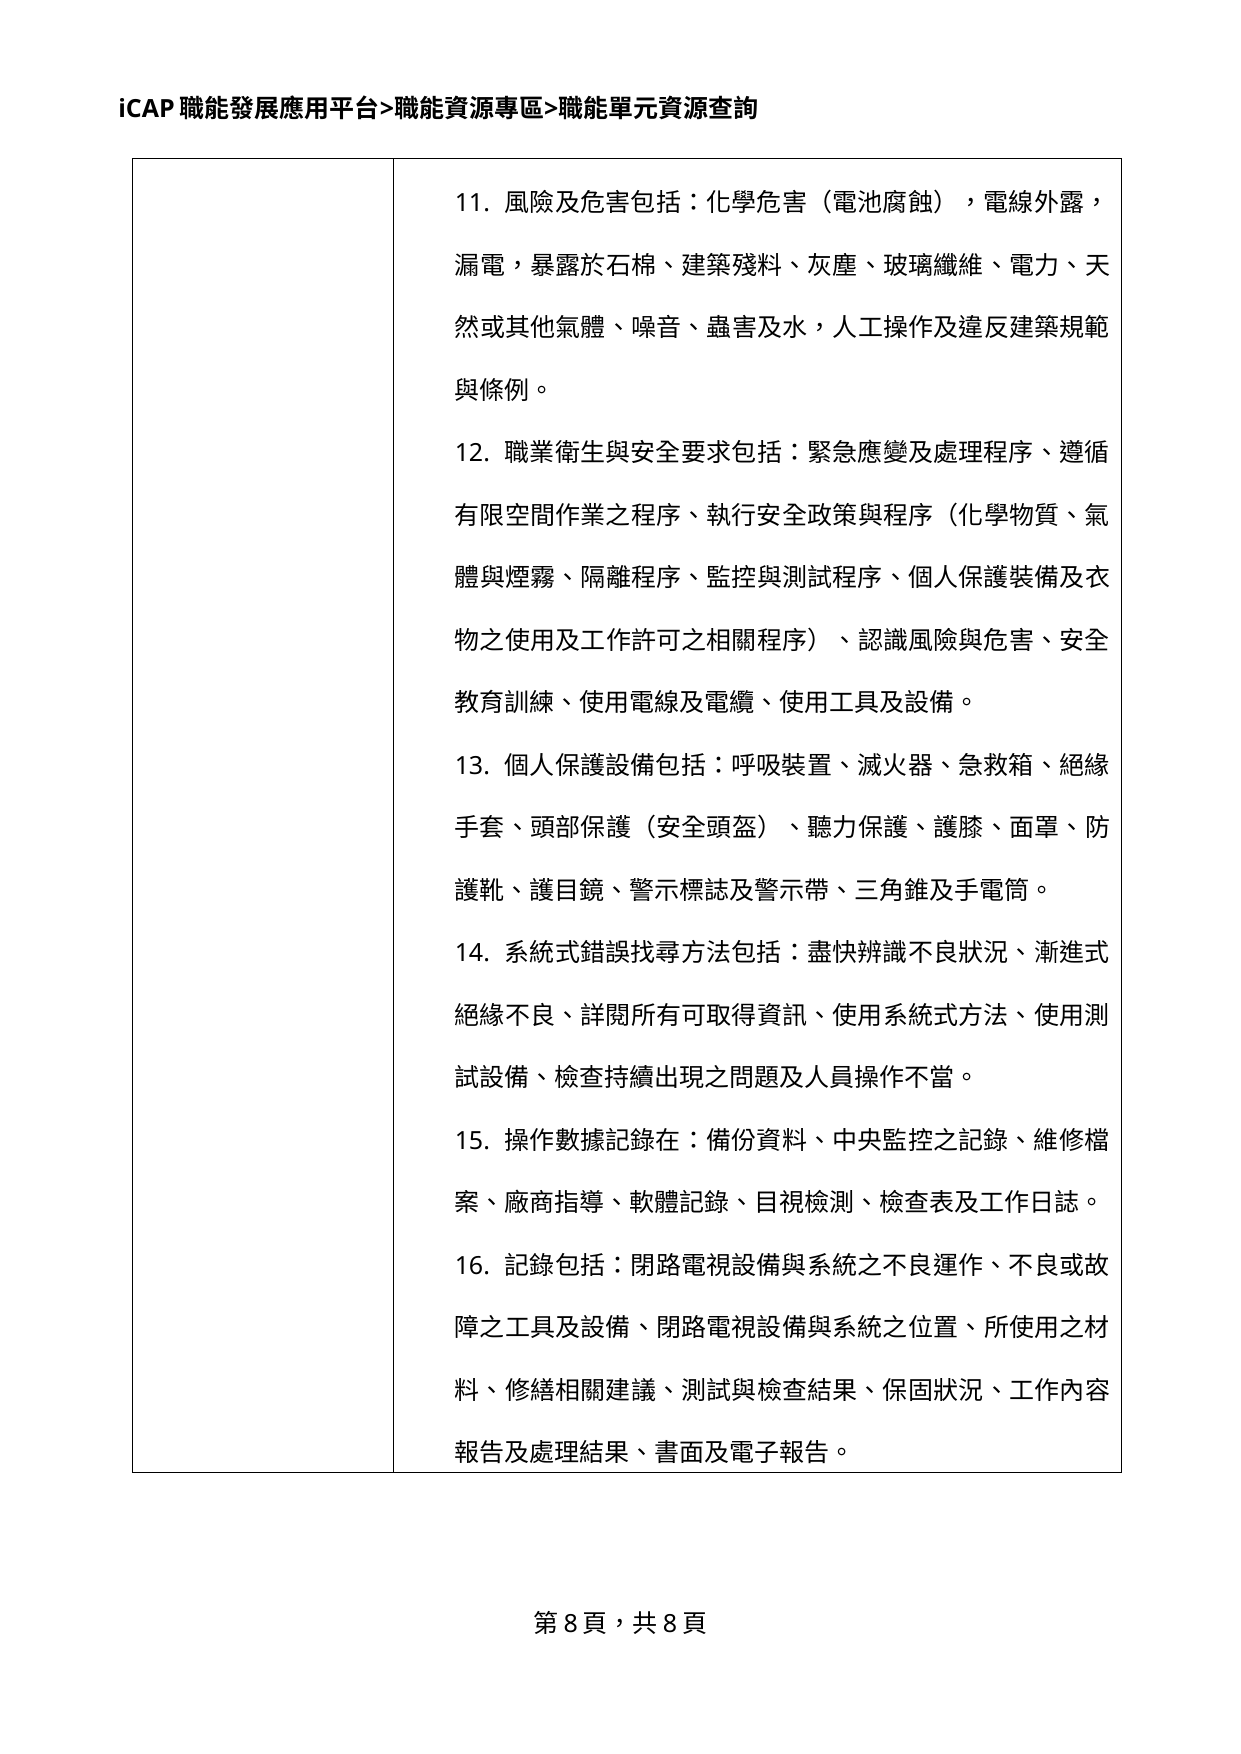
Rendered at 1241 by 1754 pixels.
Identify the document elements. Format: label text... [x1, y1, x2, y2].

table_cell [133, 159, 393, 1472]
table_cell 法規包括：工作場域安全、環境議題、平等的就業機會、勞資關係、反歧視及多樣化、法院裁定與企業協定、證據蒐集、資訊自由、執照安排與證照要求、隱私要求、相關產業實務規範、電信相關資訊及貿易實務。 組織要求可能有：具備公正之政策與條例、商業及實行計畫、客戶服務標準、行為倫理守則、溝通與回報程序、解決抱怨及爭執之程序、緊急應變計畫及疏散作業程序、勞資雙方之權利義務、職業衛生與安全政策與程序、隱私權及保密性、品質保證與持續改進之過程及標準、資源參數與程序、保全人員之職責與規範及資訊之儲存與處理（備份檔案建立、清冊及銷毀）。 作業指示包括：出入口與特定場地要求，閉路電視設備與系統之相關資訊（特色、功能及能力、安裝程序、廠商指示及操作、檢修與維修要求、類型、保固與保證），閉路電視設備與系統位置之相關資訊，設備、工具及材料之要求，個人保護裝備之相關要求，回報之要求及檢討，客戶之特定需求，工作時間，作業排程，作業項目及程序。 相關訊息有：運作效能之歷史資料、操作數據及現場變因（設備與系統之使用、環境狀況、建築結構） 人際溝通技巧包括：主動聆聽、保持理性、展現尊重並保持公平、具建設性之建議、適當的聲調與肢體語言、注意文化並小心使用語言及概念、展現溝通彈性與意願、有效之語言及非語言溝通、保持專業度、給予足夠的時間回答問題、表達意見並作總結、雙向互動及使用正向自信且有效的語言。 相關人員包括：客戶、同事、工程師與技術人員、設備與系統之廠商、保全人員、現場主管或經理監督人及負責人。 故障來自：錯誤操作、前置安裝、電子相關因素、環境因素、機械因素、程序因素及軟體相關因素。 閉路電視設備與系統包括：連接電纜之監視器、攝影機固定器（包括外蓋）、攝影機、紅外線攝影機、麥克風（含無線）、處理設備、錄影設備（數位視訊影碟、卡式錄放影機、磁帶、靜止畫面、數位記錄）及擴音器。 工具、設備與材料包括：測試電纜之相關設備、電路板清潔劑、抹布、溝通設備、電腦纜線與導線、電腦及電腦軟體，（備份硬碟）、壓線鉗、油漆遮布、銼刀、固定器、玻璃破碎測試器、手動工具、梯子、鏡頭清潔劑、電表、個人保護設備、電動工具、路由器及水平儀。 出入口及特定場地要求有：入口及出口，密碼、鑰匙或通行證，建築規範與條例，既有之相關要求，噪音控制，取得保全許可，職業衛生與安全之相關要求，出入時間及政府主管機關之要求。 風險及危害包括：化學危害（電池腐蝕），電線外露，漏電，暴露於石棉、建築殘料、灰塵、玻璃纖維、電力、天然或其他氣體、噪音、蟲害及水，人工操作及違反建築規範與條例。 職業衛生與安全要求包括：緊急應變及處理程序、遵循有限空間作業之程序、執行安全政策與程序（化學物質、氣體與煙霧、隔離程序、監控與測試程序、個人保護裝備及衣物之使用及工作許可之相關程序）、認識風險與危害、安全教育訓練、使用電線及電纜、使用工具及設備。 個人保護設備包括：呼吸裝置、滅火器、急救箱、絕緣手套、頭部保護（安全頭盔）、聽力保護、護膝、面罩、防護靴、護目鏡、警示標誌及警示帶、三角錐及手電筒。 系統式錯誤找尋方法包括：盡快辨識不良狀況、漸進式絕緣不良、詳閱所有可取得資訊、使用系統式方法、使用測試設備、檢查持續出現之問題及人員操作不當。 操作數據記錄在：備份資料、中央監控之記錄、維修檔案、廠商指導、軟體記錄、目視檢測、檢查表及工作日誌。 記錄包括：閉路電視設備與系統之不良運作、不良或故障之工具及設備、閉路電視設備與系統之位置、所使用之材料、修繕相關建議、測試與檢查結果、保固狀況、工作內容報告及處理結果、書面及電子報告。 [394, 159, 1121, 1472]
